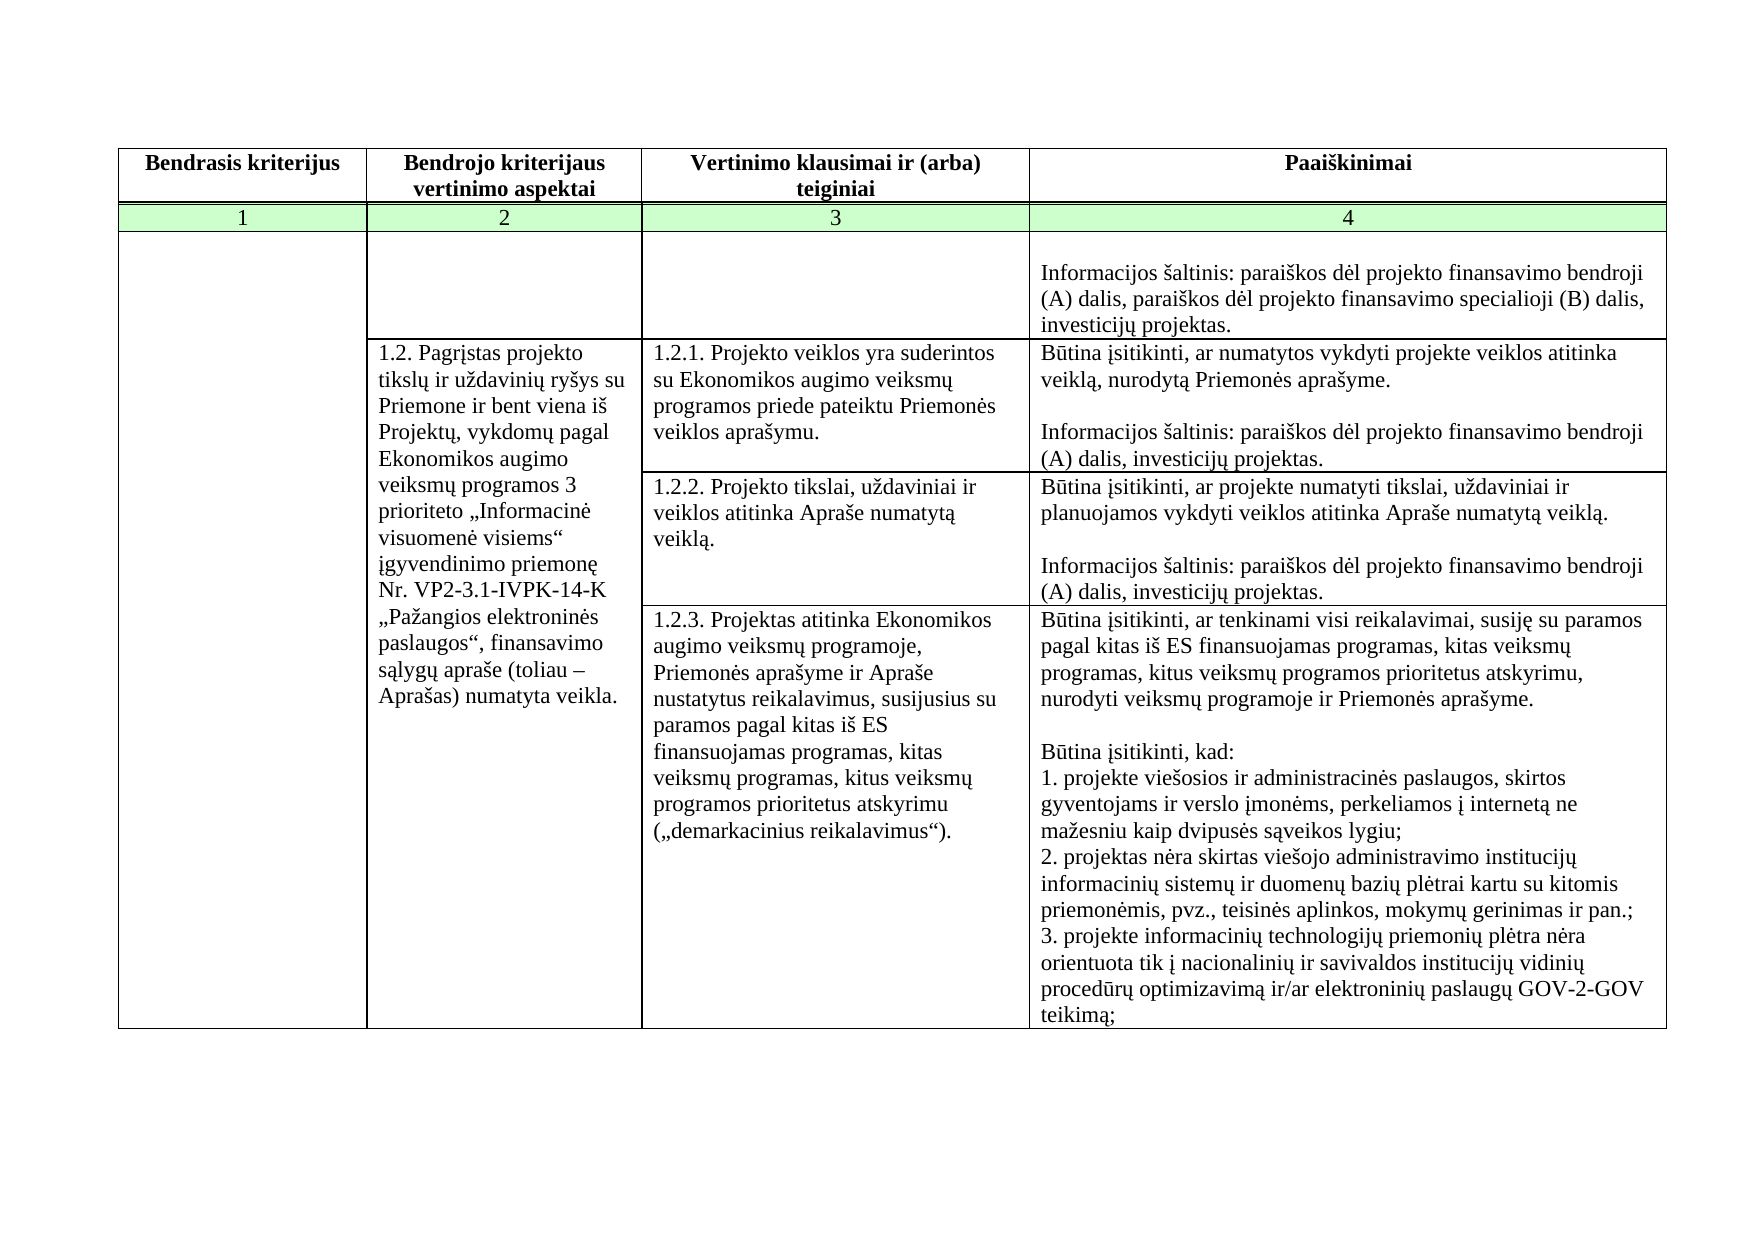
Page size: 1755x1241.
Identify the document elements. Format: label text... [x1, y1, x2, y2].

table_cell Būtina įsitikinti, ar numatytos vykdyti projekte veiklos atitinka veiklą, nurodytą Priemonės aprašyme. Informacijos šaltinis: paraiškos dėl projekto finansavimo bendroji (A) dalis, investicijų projektas. [1030, 340, 1666, 471]
table_cell 1.2.1. Projekto veiklos yra suderintos su Ekonomikos augimo veiksmų programos priede pateiktu Priemonės veiklos aprašymu. [643, 340, 1029, 471]
table_cell 1.2.3. Projektas atitinka Ekonomikos augimo veiksmų programoje, Priemonės aprašyme ir Apraše nustatytus reikalavimus, susijusius su paramos pagal kitas iš ES finansuojamas programas, kitas veiksmų programas, kitus veiksmų programos prioritetus atskyrimu („demarkacinius reikalavimus“). [643, 606, 1029, 1028]
table_cell Būtina įsitikinti, ar projekte numatyti tikslai, uždaviniai ir planuojamos vykdyti veiklos atitinka Apraše numatytą veiklą. Informacijos šaltinis: paraiškos dėl projekto finansavimo bendroji (A) dalis, investicijų projektas. [1030, 473, 1666, 604]
table_cell 1 [119, 205, 366, 231]
table_cell 2 [368, 205, 641, 231]
table_cell [368, 232, 641, 338]
table_cell 3 [643, 205, 1029, 231]
table_header Vertinimo klausimai ir (arba) teiginiai [642, 149, 1029, 201]
table_header Bendrojo kriterijaus vertinimo aspektai [367, 149, 641, 201]
table_cell 4 [1030, 205, 1666, 231]
table_cell 1.2.2. Projekto tikslai, uždaviniai ir veiklos atitinka Apraše numatytą veiklą. [643, 473, 1029, 604]
table_header Paaiškinimai [1030, 149, 1666, 201]
table_header Bendrasis kriterijus [119, 149, 366, 201]
table_cell 1.2. Pagrįstas projekto tikslų ir uždavinių ryšys su Priemone ir bent viena iš Projektų, vykdomų pagal Ekonomikos augimo veiksmų programos 3 prioriteto „Informacinė visuomenė visiems“ įgyvendinimo priemonę Nr. VP2-3.1-IVPK-14-K „Pažangios elektroninės paslaugos“, finansavimo sąlygų apraše (toliau – Aprašas) numatyta veikla. [368, 340, 641, 1028]
table_cell Būtina įsitikinti, ar tenkinami visi reikalavimai, susiję su paramos pagal kitas iš ES finansuojamas programas, kitas veiksmų programas, kitus veiksmų programos prioritetus atskyrimu, nurodyti veiksmų programoje ir Priemonės aprašyme. Būtina įsitikinti, kad: 1. projekte viešosios ir administracinės paslaugos, skirtos gyventojams ir verslo įmonėms, perkeliamos į internetą ne mažesniu kaip dvipusės sąveikos lygiu; 2. projektas nėra skirtas viešojo administravimo institucijų informacinių sistemų ir duomenų bazių plėtrai kartu su kitomis priemonėmis, pvz., teisinės aplinkos, mokymų gerinimas ir pan.; 3. projekte informacinių technologijų priemonių plėtra nėra orientuota tik į nacionalinių ir savivaldos institucijų vidinių procedūrų optimizavimą ir/ar elektroninių paslaugų GOV-2-GOV teikimą; [1030, 606, 1666, 1028]
table_cell [119, 232, 366, 1028]
table_cell Informacijos šaltinis: paraiškos dėl projekto finansavimo bendroji (A) dalis, paraiškos dėl projekto finansavimo specialioji (B) dalis, investicijų projektas. [1030, 232, 1666, 338]
table_cell [643, 232, 1029, 338]
